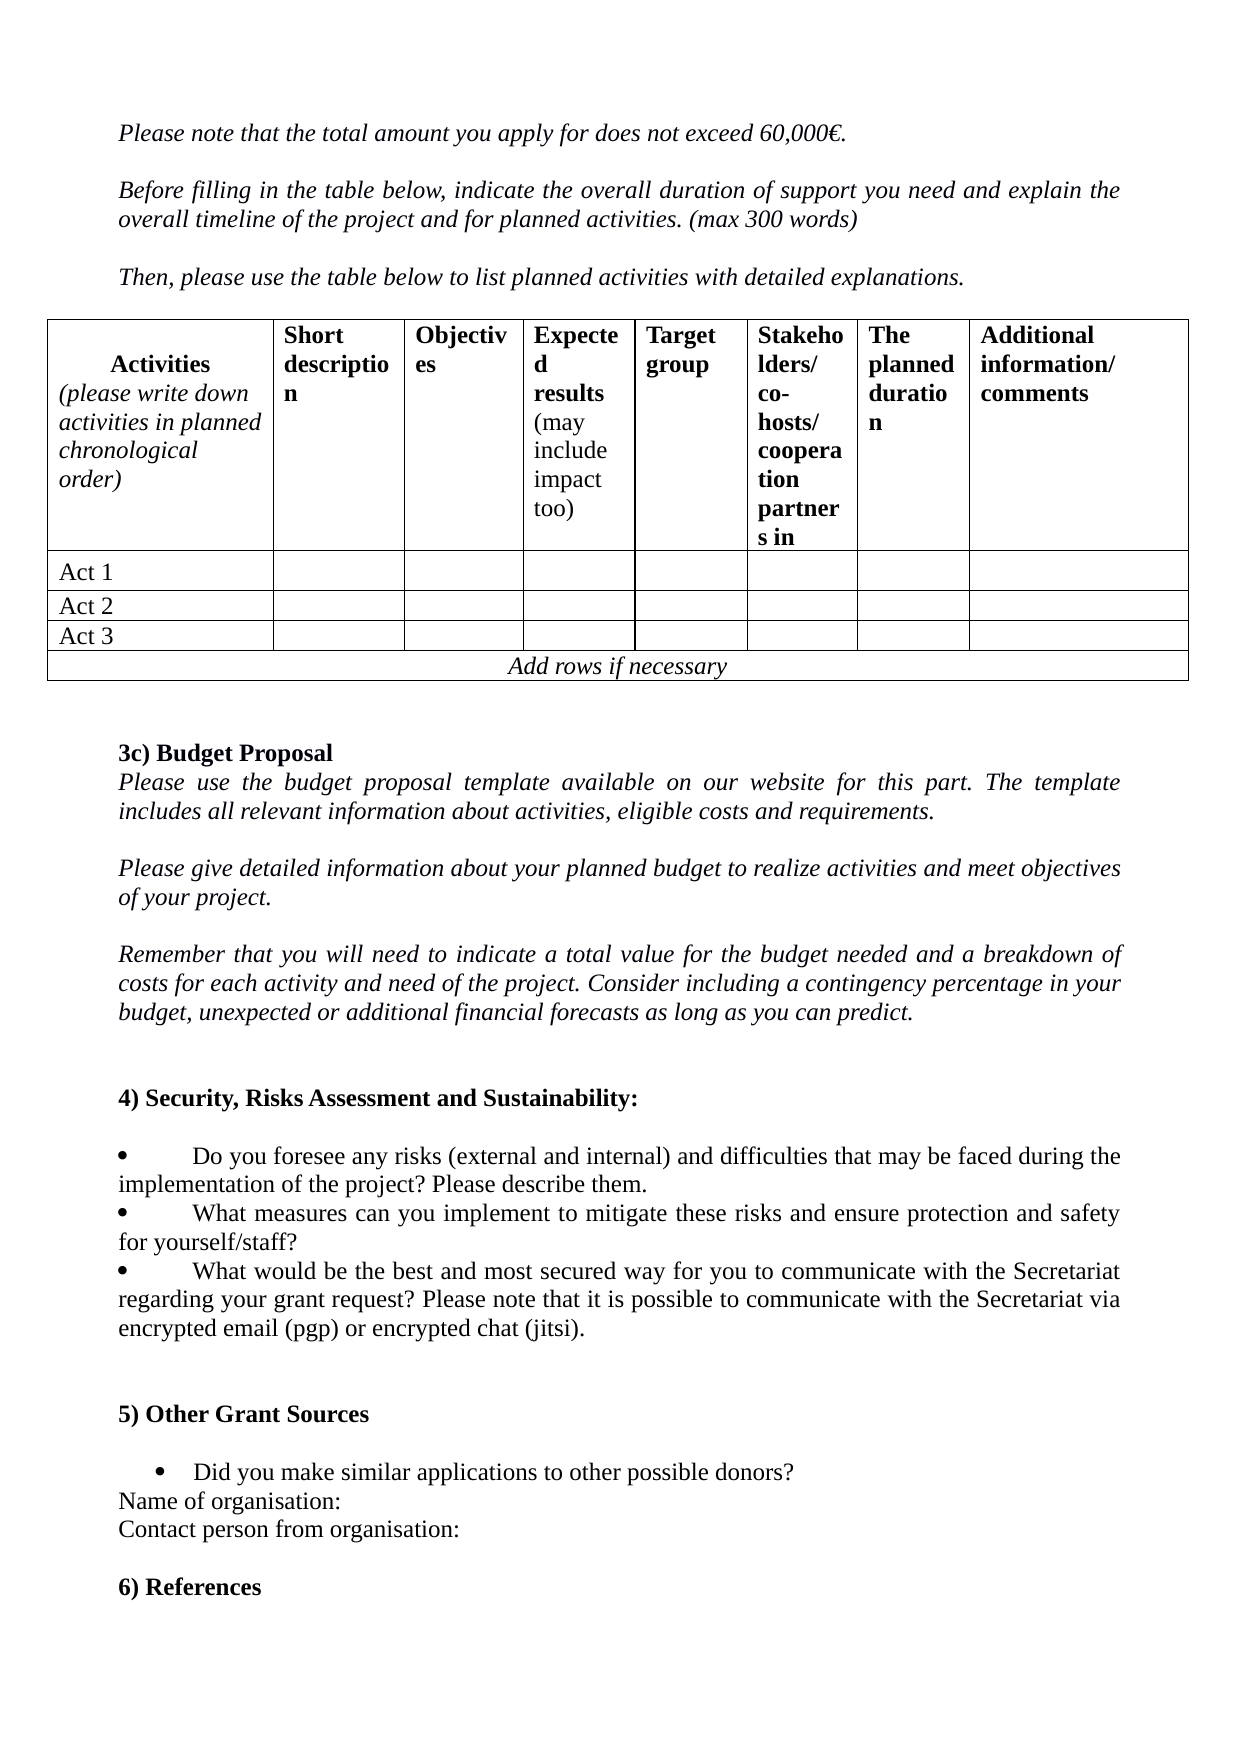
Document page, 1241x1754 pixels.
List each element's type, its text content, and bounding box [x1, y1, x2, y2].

table_cell [858, 591, 969, 620]
table_cell [405, 551, 523, 590]
table_cell [858, 551, 969, 590]
table_cell [274, 591, 404, 620]
table_cell [405, 591, 523, 620]
table_cell Add rows if necessary [48, 651, 1188, 680]
table_cell [524, 591, 634, 620]
text 4) Security, Risks Assessment and Sustainability: [118, 1083, 1122, 1112]
text Please give detailed information about your planned budget to realize activities and meet objectives of your project. [118, 853, 1122, 911]
text Then, please use the table below to list planned activities with detailed explanations. [118, 262, 1122, 291]
table_cell Act 3 [48, 621, 273, 650]
text 6) References [118, 1572, 1122, 1601]
table_cell Act 2 [48, 591, 273, 620]
table_cell [748, 551, 857, 590]
list What measures can you implement to mitigate these risks and ensure protection and safety for yourself/staff? [118, 1198, 1122, 1256]
table_cell [636, 551, 747, 590]
table_cell [524, 551, 634, 590]
table_cell [636, 591, 747, 620]
table_header Short description [274, 320, 404, 550]
table_header Objectives [405, 320, 523, 550]
text Please use the budget proposal template available on our website for this part. The template includes all relevant information about activities, eligible costs and requirements. [118, 767, 1122, 824]
table_cell [405, 621, 523, 650]
table_cell [970, 551, 1188, 590]
text Remember that you will need to indicate a total value for the budget needed and a breakdown of costs for each activity and need of the project. Consider including a contingency percentage in your budget, unexpected or additional financial forecasts as long as you can predict. [118, 939, 1122, 1026]
table_header Activities (please write down activities in planned chronological order) [48, 320, 273, 550]
text Please note that the total amount you apply for does not exceed 60,000€. [118, 118, 1122, 147]
table_cell [274, 551, 404, 590]
text 3c) Budget Proposal [118, 738, 1122, 767]
table_cell [524, 621, 634, 650]
table_cell [636, 621, 747, 650]
text Contact person from organisation: [118, 1514, 1122, 1543]
list What would be the best and most secured way for you to communicate with the Secretariat regarding your grant request? Please note that it is possible to communicate with the Secretariat via encrypted email (pgp) or encrypted chat (jitsi). [118, 1256, 1122, 1342]
table_cell [748, 591, 857, 620]
table_header Stakeholders/co-hosts/cooperation partners in [748, 320, 857, 550]
table_header The planned duration [858, 320, 969, 550]
table_cell [274, 621, 404, 650]
text Before filling in the table below, indicate the overall duration of support you need and explain the overall timeline of the project and for planned activities. (max 300 words) [118, 176, 1122, 233]
table_cell [970, 591, 1188, 620]
table_header Expected results (may include impact too) [524, 320, 634, 550]
table_cell [970, 621, 1188, 650]
table_cell [858, 621, 969, 650]
table_header Target group [636, 320, 747, 550]
table_cell [748, 621, 857, 650]
table_header Additional information/ comments [970, 320, 1188, 550]
text 5) Other Grant Sources [118, 1399, 1122, 1428]
text Name of organisation: [118, 1486, 1122, 1514]
table_cell Act 1 [48, 551, 273, 590]
list Do you foresee any risks (external and internal) and difficulties that may be faced during the implementation of the project? Please describe them. [118, 1141, 1122, 1198]
list Did you make similar applications to other possible donors? [156, 1457, 1122, 1486]
